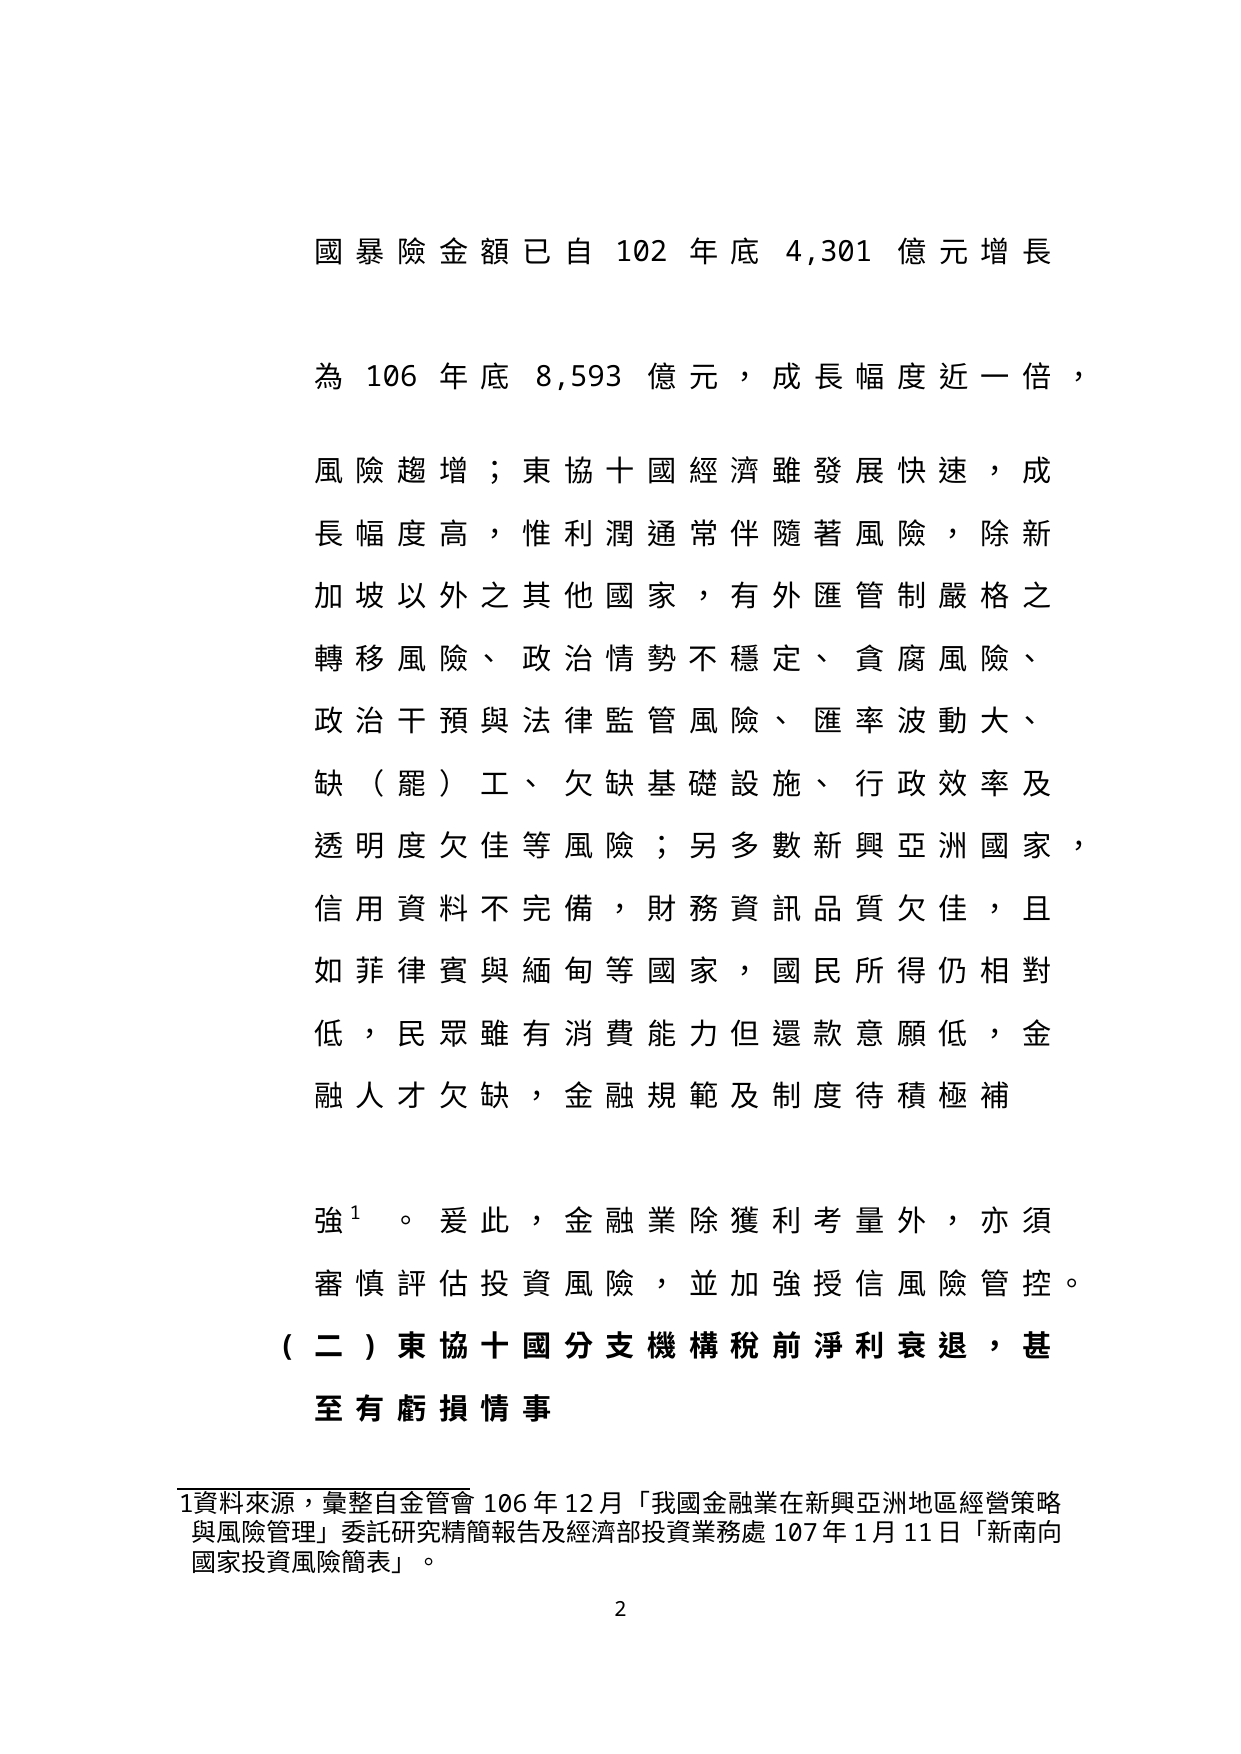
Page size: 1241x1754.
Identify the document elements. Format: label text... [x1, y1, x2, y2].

text 據金管會提供資料，本國銀行於東協十國暴險金額已自102年底4,301億元增長為106年底8,593億元，成長幅度近一倍，風險趨增；東協十國經濟雖發展快速，成長幅度高，惟利潤通常伴隨著風險，除新加坡以外之其他國家，有外匯管制嚴格之轉移風險、政治情勢不穩定、貪腐風險、政治干預與法律監管風險、匯率波動大、缺（罷）工、欠缺基礎設施、行政效率及透明度欠佳等風險；另多數新興亞洲國家，信用資料不完備，財務資訊品質欠佳，且如菲律賓與緬甸等國家，國民所得仍相對低，民眾雖有消費能力但還款意願低，金融人才欠缺，金融規範及制度待積極補強。爰此，金融業除獲利考量外，亦須審慎評估投資風險，並加強授信風險管控。 [271, 177, 1058, 1302]
text (二)東協十國分支機構稅前淨利衰退，甚至有虧損情事 [242, 1302, 1058, 1427]
text 資料來源，彙整自金管會106年12月「我國金融業在新興亞洲地區經營策略與風險管理」委託研究精簡報告及經濟部投資業務處107年1月11日「新南向國家投資風險簡表」。 [179, 1489, 1063, 1577]
